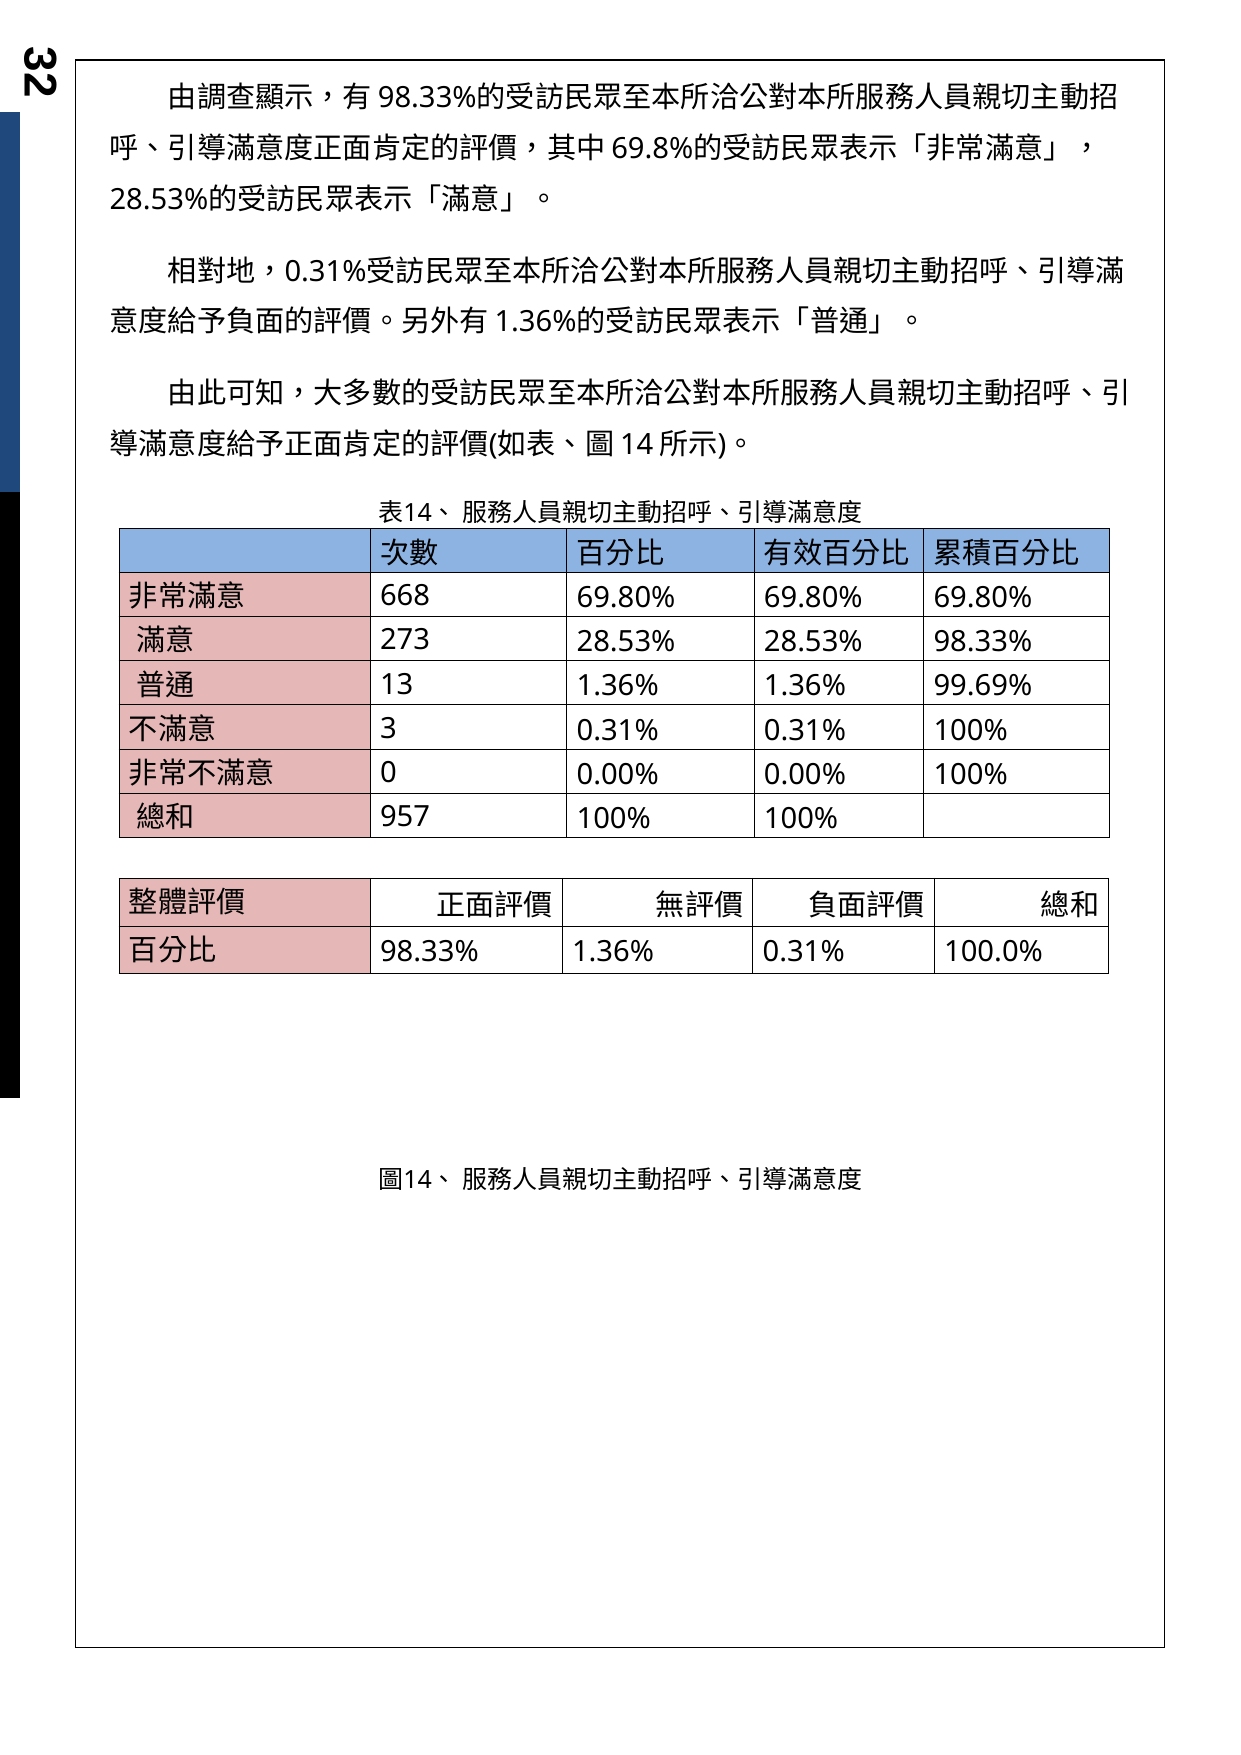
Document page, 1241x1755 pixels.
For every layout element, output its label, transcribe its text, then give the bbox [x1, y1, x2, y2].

table_cell 957 [371, 794, 566, 837]
text 表14、 服務人員親切主動招呼、引導滿意度 [109, 492, 1131, 528]
table_header 負面評價 [753, 879, 934, 926]
table_cell 1.36% [563, 927, 752, 973]
table_cell 0.31% [753, 927, 934, 973]
table_cell 0.31% [755, 705, 923, 749]
table_cell 100% [924, 705, 1109, 749]
table_cell [924, 794, 1109, 837]
table_cell 普通 [120, 661, 370, 704]
table_cell 99.69% [924, 661, 1109, 704]
text 由調查顯示，有98.33%的受訪民眾至本所洽公對本所服務人員親切主動招呼、引導滿意度正面肯定的評價，其中69.8%的受訪民眾表示「非常滿意」，28.53%的受訪民眾表示「滿意」。 [109, 74, 1131, 218]
table_header 正面評價 [371, 879, 562, 926]
table_cell 98.33% [371, 927, 562, 973]
text 圖14、 服務人員親切主動招呼、引導滿意度 [109, 1159, 1131, 1195]
table_cell 0 [371, 750, 566, 793]
table_cell 28.53% [755, 617, 923, 660]
table_cell 69.80% [755, 573, 923, 616]
text 相對地，0.31%受訪民眾至本所洽公對本所服務人員親切主動招呼、引導滿意度給予負面的評價。另外有1.36%的受訪民眾表示「普通」。 [109, 247, 1131, 340]
table_header 累積百分比 [924, 529, 1109, 572]
table_cell 總和 [120, 794, 370, 837]
table_cell 非常不滿意 [120, 750, 370, 793]
table_cell 69.80% [924, 573, 1109, 616]
table_cell 100% [924, 750, 1109, 793]
table_cell 3 [371, 705, 566, 749]
table_header 總和 [935, 879, 1108, 926]
table_header 無評價 [563, 879, 752, 926]
table_cell 不滿意 [120, 705, 370, 749]
table_cell 1.36% [755, 661, 923, 704]
table_cell 0.00% [567, 750, 754, 793]
text 由此可知，大多數的受訪民眾至本所洽公對本所服務人員親切主動招呼、引導滿意度給予正面肯定的評價(如表、圖14所示)。 [109, 369, 1131, 463]
table_cell 0.31% [567, 705, 754, 749]
table_cell 28.53% [567, 617, 754, 660]
table_cell 13 [371, 661, 566, 704]
table_cell 668 [371, 573, 566, 616]
table_cell 98.33% [924, 617, 1109, 660]
table_cell 1.36% [567, 661, 754, 704]
table_header 整體評價 [120, 879, 370, 926]
table_cell 69.80% [567, 573, 754, 616]
table_cell 100% [567, 794, 754, 837]
table_cell 滿意 [120, 617, 370, 660]
table_cell 100% [755, 794, 923, 837]
table_cell 非常滿意 [120, 573, 370, 616]
table_header 次數 [371, 529, 566, 572]
table_cell 百分比 [120, 927, 370, 973]
table_header 百分比 [567, 529, 754, 572]
table_cell 0.00% [755, 750, 923, 793]
table_header [120, 529, 370, 572]
table_cell 273 [371, 617, 566, 660]
table_header 有效百分比 [755, 529, 923, 572]
table_cell 100.0% [935, 927, 1108, 973]
